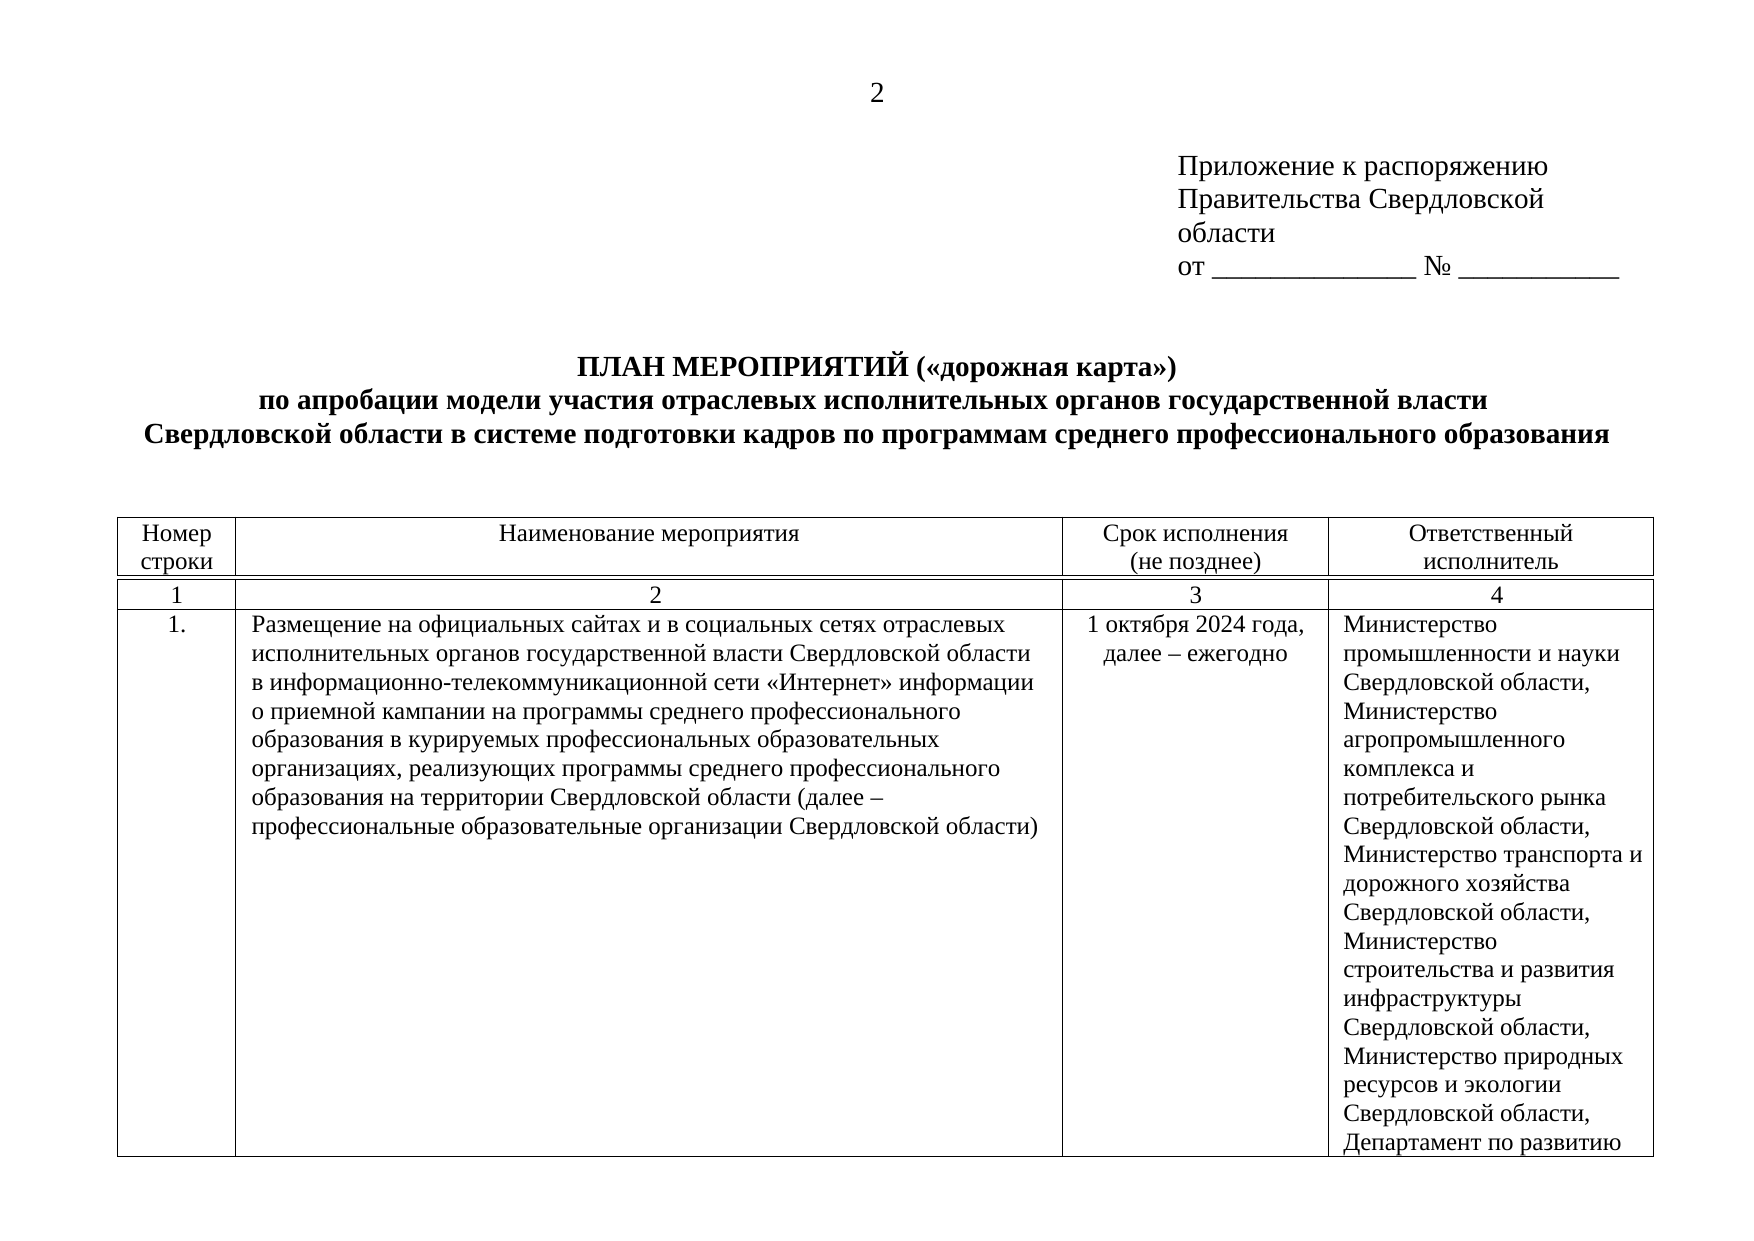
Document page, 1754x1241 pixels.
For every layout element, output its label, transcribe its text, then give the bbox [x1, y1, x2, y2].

table_header 1 [118, 580, 235, 608]
table_cell Министерство промышленности и науки Свердловской области, Министерство агропромышленного комплекса и потребительского рынка Свердловской области, Министерство транспорта и дорожного хозяйства Свердловской области, Министерство строительства и развития инфраструктуры Свердловской области, Министерство природных ресурсов и экологии Свердловской области, Департамент по развитию [1329, 610, 1653, 1156]
table_header 4 [1329, 580, 1653, 608]
text ПЛАН МЕРОПРИЯТИЙ («дорожная карта») [118, 349, 1636, 382]
table_cell 1. [118, 610, 235, 1156]
table_header Ответственный исполнитель [1329, 518, 1653, 575]
table_header Наименование мероприятия [236, 518, 1062, 575]
table_cell 1 октября 2024 года, далее – ежегодно [1063, 610, 1328, 1156]
text по апробации модели участия отраслевых исполнительных органов государственной власти Свердловской области в системе подготовки кадров по программам среднего профессионального образования [118, 382, 1636, 449]
table_cell Размещение на официальных сайтах и в социальных сетях отраслевых исполнительных органов государственной власти Свердловской области в информационно-телекоммуникационной сети «Интернет» информации о приемной кампании на программы среднего профессионального образования в курируемых профессиональных образовательных организациях, реализующих программы среднего профессионального образования на территории Свердловской области (далее – профессиональные образовательные организации Свердловской области) [236, 610, 1062, 1156]
table_header 3 [1063, 580, 1328, 608]
table_header Срок исполнения (не позднее) [1063, 518, 1328, 575]
table_header 2 [236, 580, 1062, 608]
table_header Приложение к распоряжению Правительства Свердловской области от ______________ № ___________ [1166, 148, 1635, 282]
table_header Номер строки [118, 518, 235, 575]
table_header [118, 148, 1166, 282]
